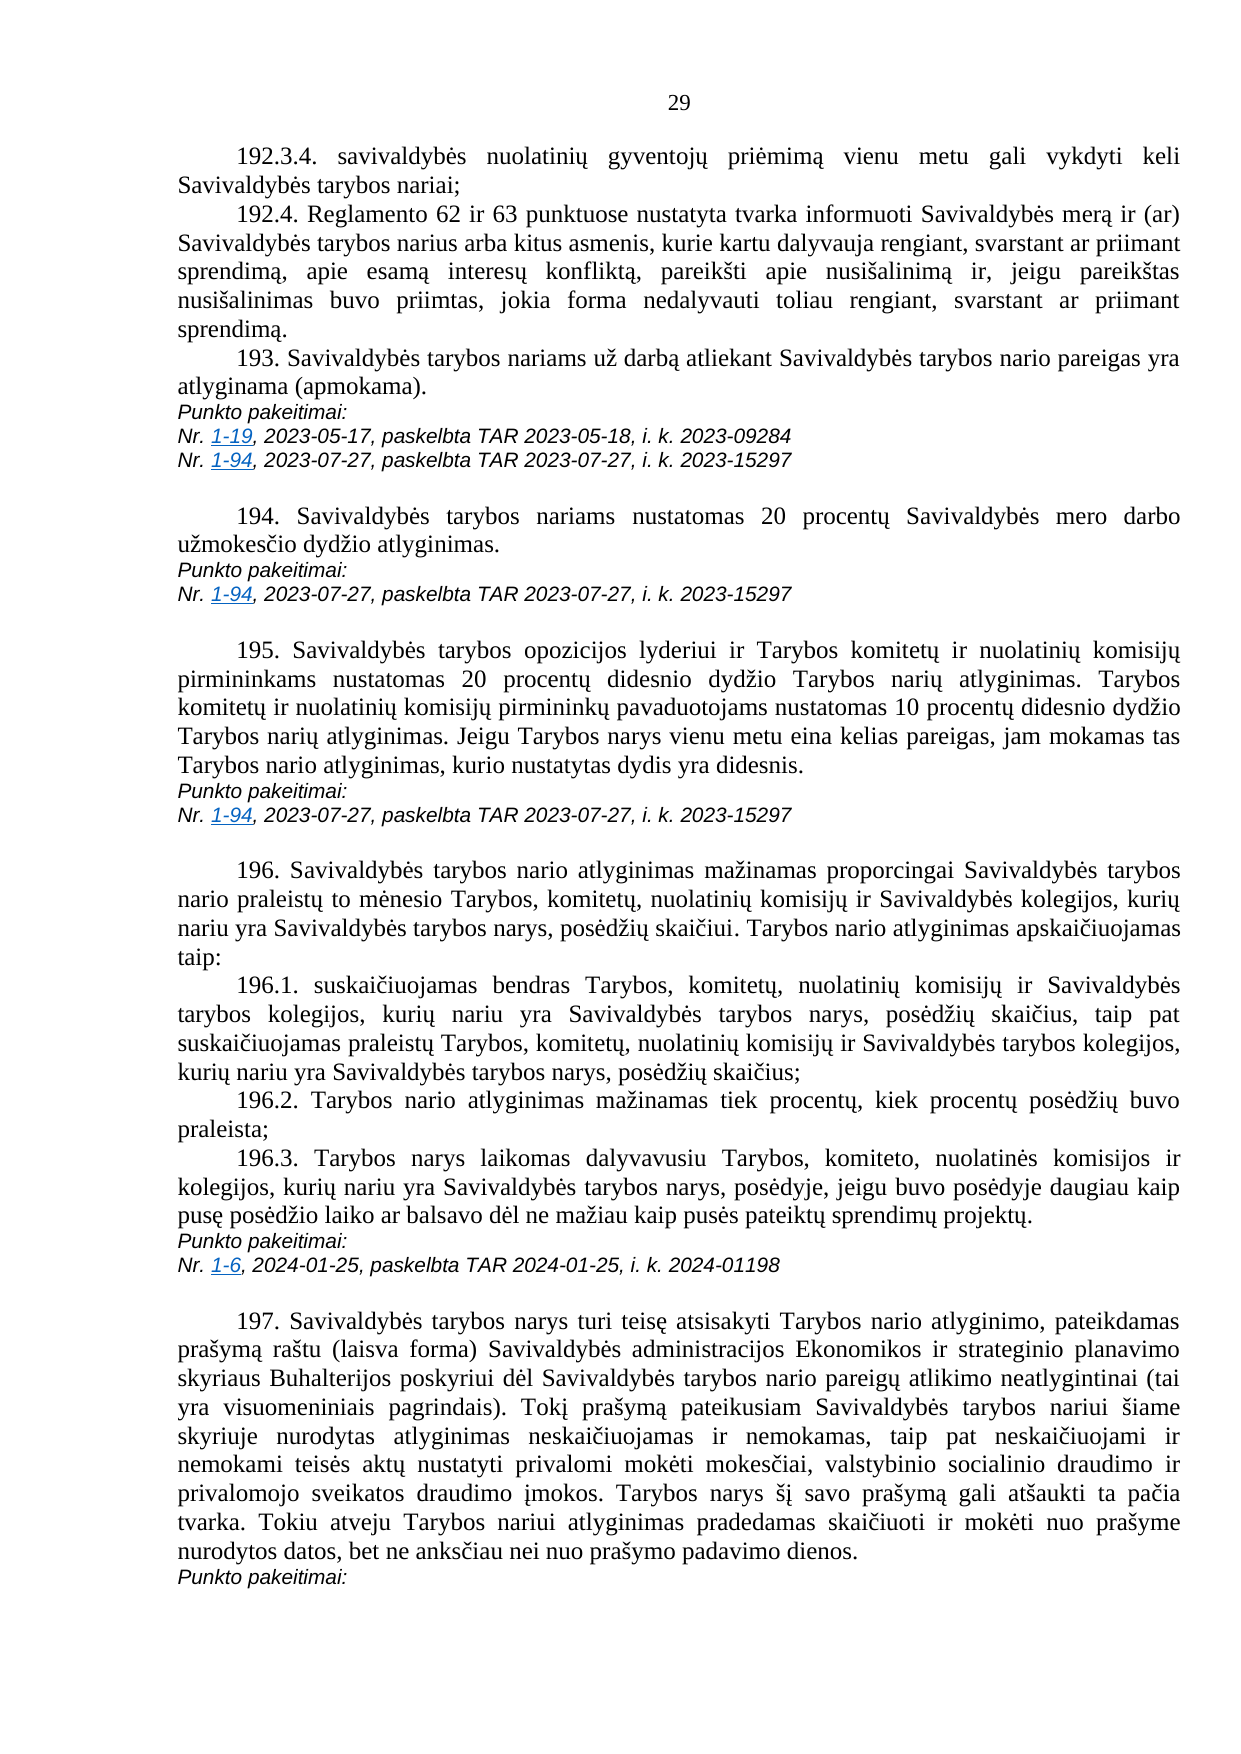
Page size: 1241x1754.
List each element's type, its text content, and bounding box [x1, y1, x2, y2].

text 193. Savivaldybės tarybos nariams už darbą atliekant Savivaldybės tarybos nario pareigas yra atlyginama (apmokama). [177, 343, 1181, 400]
text 196. Savivaldybės tarybos nario atlyginimas mažinamas proporcingai Savivaldybės tarybos nario praleistų to mėnesio Tarybos, komitetų, nuolatinių komisijų ir Savivaldybės kolegijos, kurių nariu yra Savivaldybės tarybos narys, posėdžių skaičiui. Tarybos nario atlyginimas apskaičiuojamas taip: [177, 855, 1181, 970]
text Nr. 1-94, 2023-07-27, paskelbta TAR 2023-07-27, i. k. 2023-15297 [177, 582, 1181, 606]
text 194. Savivaldybės tarybos nariams nustatomas 20 procentų Savivaldybės mero darbo užmokesčio dydžio atlyginimas. [177, 501, 1181, 558]
text 192.3.4. savivaldybės nuolatinių gyventojų priėmimą vienu metu gali vykdyti keli Savivaldybės tarybos nariai; [177, 141, 1181, 199]
text 197. Savivaldybės tarybos narys turi teisę atsisakyti Tarybos nario atlyginimo, pateikdamas prašymą raštu (laisva forma) Savivaldybės administracijos Ekonomikos ir strateginio planavimo skyriaus Buhalterijos poskyriui dėl Savivaldybės tarybos nario pareigų atlikimo neatlygintinai (tai yra visuomeniniais pagrindais). Tokį prašymą pateikusiam Savivaldybės tarybos nariui šiame skyriuje nurodytas atlyginimas neskaičiuojamas ir nemokamas, taip pat neskaičiuojami ir nemokami teisės aktų nustatyti privalomi mokėti mokesčiai, valstybinio socialinio draudimo ir privalomojo sveikatos draudimo įmokos. Tarybos narys šį savo prašymą gali atšaukti ta pačia tvarka. Tokiu atveju Tarybos nariui atlyginimas pradedamas skaičiuoti ir mokėti nuo prašyme nurodytos datos, bet ne anksčiau nei nuo prašymo padavimo dienos. [177, 1306, 1181, 1564]
text 195. Savivaldybės tarybos opozicijos lyderiui ir Tarybos komitetų ir nuolatinių komisijų pirmininkams nustatomas 20 procentų didesnio dydžio Tarybos narių atlyginimas. Tarybos komitetų ir nuolatinių komisijų pirmininkų pavaduotojams nustatomas 10 procentų didesnio dydžio Tarybos narių atlyginimas. Jeigu Tarybos narys vienu metu eina kelias pareigas, jam mokamas tas Tarybos nario atlyginimas, kurio nustatytas dydis yra didesnis. [177, 635, 1181, 779]
text Punkto pakeitimai: [177, 1564, 1181, 1588]
text Punkto pakeitimai: [177, 400, 1181, 424]
text Nr. 1-94, 2023-07-27, paskelbta TAR 2023-07-27, i. k. 2023-15297 [177, 803, 1181, 827]
text 196.3. Tarybos narys laikomas dalyvavusiu Tarybos, komiteto, nuolatinės komisijos ir kolegijos, kurių nariu yra Savivaldybės tarybos narys, posėdyje, jeigu buvo posėdyje daugiau kaip pusę posėdžio laiko ar balsavo dėl ne mažiau kaip pusės pateiktų sprendimų projektų. [177, 1143, 1181, 1229]
text Punkto pakeitimai: [177, 1229, 1181, 1253]
text Punkto pakeitimai: [177, 779, 1181, 803]
text 196.2. Tarybos nario atlyginimas mažinamas tiek procentų, kiek procentų posėdžių buvo praleista; [177, 1085, 1181, 1143]
text Nr. 1-6, 2024-01-25, paskelbta TAR 2024-01-25, i. k. 2024-01198 [177, 1253, 1181, 1277]
text Punkto pakeitimai: [177, 558, 1181, 582]
text Nr. 1-94, 2023-07-27, paskelbta TAR 2023-07-27, i. k. 2023-15297 [177, 448, 1181, 472]
text Nr. 1-19, 2023-05-17, paskelbta TAR 2023-05-18, i. k. 2023-09284 [177, 424, 1181, 448]
text 192.4. Reglamento 62 ir 63 punktuose nustatyta tvarka informuoti Savivaldybės merą ir (ar) Savivaldybės tarybos narius arba kitus asmenis, kurie kartu dalyvauja rengiant, svarstant ar priimant sprendimą, apie esamą interesų konfliktą, pareikšti apie nusišalinimą ir, jeigu pareikštas nusišalinimas buvo priimtas, jokia forma nedalyvauti toliau rengiant, svarstant ar priimant sprendimą. [177, 199, 1181, 343]
text 196.1. suskaičiuojamas bendras Tarybos, komitetų, nuolatinių komisijų ir Savivaldybės tarybos kolegijos, kurių nariu yra Savivaldybės tarybos narys, posėdžių skaičius, taip pat suskaičiuojamas praleistų Tarybos, komitetų, nuolatinių komisijų ir Savivaldybės tarybos kolegijos, kurių nariu yra Savivaldybės tarybos narys, posėdžių skaičius; [177, 970, 1181, 1085]
